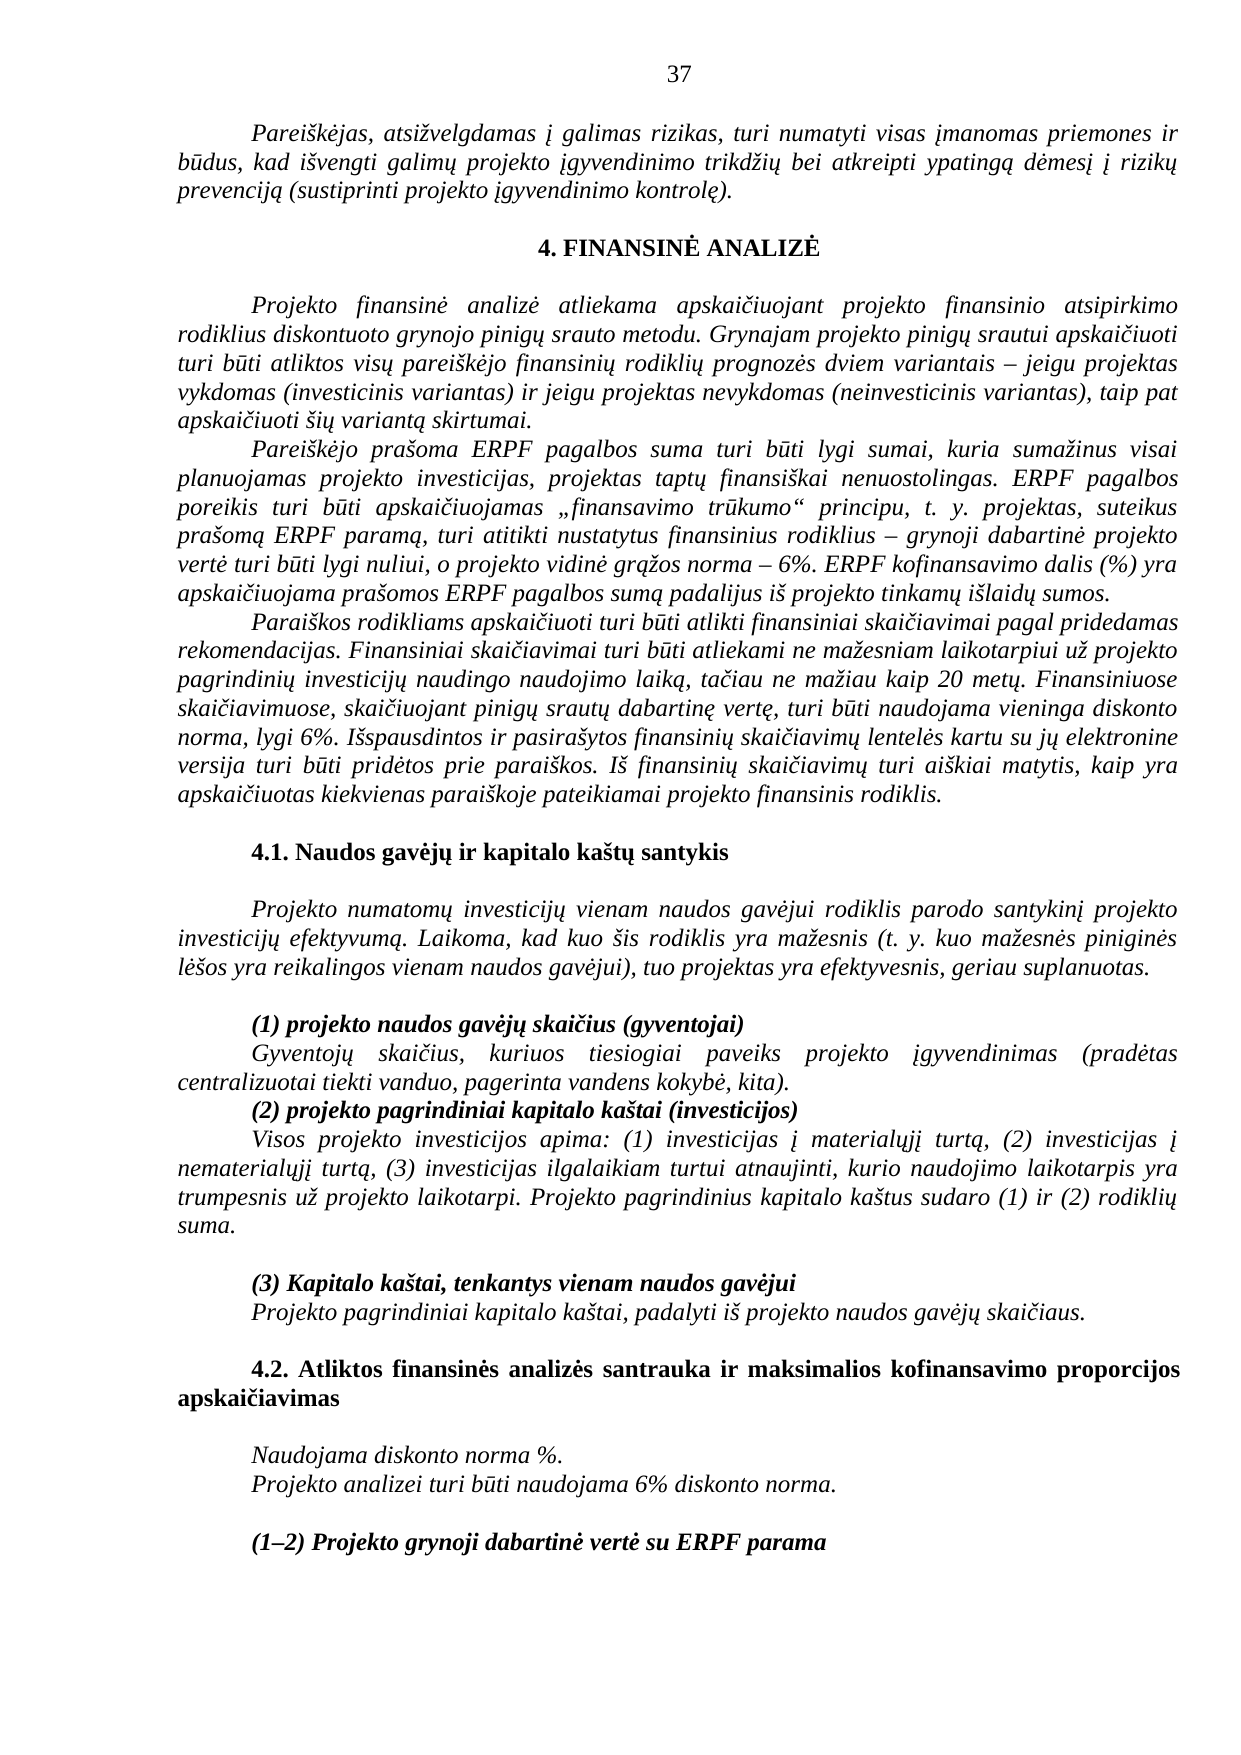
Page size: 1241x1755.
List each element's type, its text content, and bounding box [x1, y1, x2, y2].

text Pareiškėjas, atsižvelgdamas į galimas rizikas, turi numatyti visas įmanomas priemones ir būdus, kad išvengti galimų projekto įgyvendinimo trikdžių bei atkreipti ypatingą dėmesį į rizikų prevenciją (sustiprinti projekto įgyvendinimo kontrolę). [177, 118, 1181, 204]
text (3) Kapitalo kaštai, tenkantys vienam naudos gavėjui [177, 1268, 1181, 1297]
text Pareiškėjo prašoma ERPF pagalbos suma turi būti lygi sumai, kuria sumažinus visai planuojamas projekto investicijas, projektas taptų finansiškai nenuostolingas. ERPF pagalbos poreikis turi būti apskaičiuojamas „finansavimo trūkumo“ principu, t. y. projektas, suteikus prašomą ERPF paramą, turi atitikti nustatytus finansinius rodiklius – grynoji dabartinė projekto vertė turi būti lygi nuliui, o projekto vidinė grąžos norma – 6%. ERPF kofinansavimo dalis (%) yra apskaičiuojama prašomos ERPF pagalbos sumą padalijus iš projekto tinkamų išlaidų sumos. [177, 434, 1181, 607]
text Visos projekto investicijos apima: (1) investicijas į materialųjį turtą, (2) investicijas į nematerialųjį turtą, (3) investicijas ilgalaikiam turtui atnaujinti, kurio naudojimo laikotarpis yra trumpesnis už projekto laikotarpi. Projekto pagrindinius kapitalo kaštus sudaro (1) ir (2) rodiklių suma. [177, 1124, 1181, 1239]
text Naudojama diskonto norma %. [177, 1441, 1181, 1469]
text 4.2. Atliktos finansinės analizės santrauka ir maksimalios kofinansavimo proporcijos apskaičiavimas [177, 1354, 1181, 1412]
text Projekto numatomų investicijų vienam naudos gavėjui rodiklis parodo santykinį projekto investicijų efektyvumą. Laikoma, kad kuo šis rodiklis yra mažesnis (t. y. kuo mažesnės piniginės lėšos yra reikalingos vienam naudos gavėjui), tuo projektas yra efektyvesnis, geriau suplanuotas. [177, 894, 1181, 981]
text Projekto finansinė analizė atliekama apskaičiuojant projekto finansinio atsipirkimo rodiklius diskontuoto grynojo pinigų srauto metodu. Grynajam projekto pinigų srautui apskaičiuoti turi būti atliktos visų pareiškėjo finansinių rodiklių prognozės dviem variantais – jeigu projektas vykdomas (investicinis variantas) ir jeigu projektas nevykdomas (neinvesticinis variantas), taip pat apskaičiuoti šių variantą skirtumai. [177, 291, 1181, 434]
text 4.1. Naudos gavėjų ir kapitalo kaštų santykis [177, 837, 1181, 866]
text (1–2) Projekto grynoji dabartinė vertė su ERPF parama [177, 1527, 1181, 1556]
text (1) projekto naudos gavėjų skaičius (gyventojai) [177, 1009, 1181, 1038]
text Projekto analizei turi būti naudojama 6% diskonto norma. [177, 1469, 1181, 1498]
text Projekto pagrindiniai kapitalo kaštai, padalyti iš projekto naudos gavėjų skaičiaus. [177, 1297, 1181, 1326]
text Gyventojų skaičius, kuriuos tiesiogiai paveiks projekto įgyvendinimas (pradėtas centralizuotai tiekti vanduo, pagerinta vandens kokybė, kita). [177, 1038, 1181, 1096]
text Paraiškos rodikliams apskaičiuoti turi būti atlikti finansiniai skaičiavimai pagal pridedamas rekomendacijas. Finansiniai skaičiavimai turi būti atliekami ne mažesniam laikotarpiui už projekto pagrindinių investicijų naudingo naudojimo laiką, tačiau ne mažiau kaip 20 metų. Finansiniuose skaičiavimuose, skaičiuojant pinigų srautų dabartinę vertę, turi būti naudojama vieninga diskonto norma, lygi 6%. Išspausdintos ir pasirašytos finansinių skaičiavimų lentelės kartu su jų elektronine versija turi būti pridėtos prie paraiškos. Iš finansinių skaičiavimų turi aiškiai matytis, kaip yra apskaičiuotas kiekvienas paraiškoje pateikiamai projekto finansinis rodiklis. [177, 607, 1181, 808]
text 4. FINANSINĖ ANALIZĖ [177, 233, 1181, 262]
text (2) projekto pagrindiniai kapitalo kaštai (investicijos) [177, 1096, 1181, 1124]
